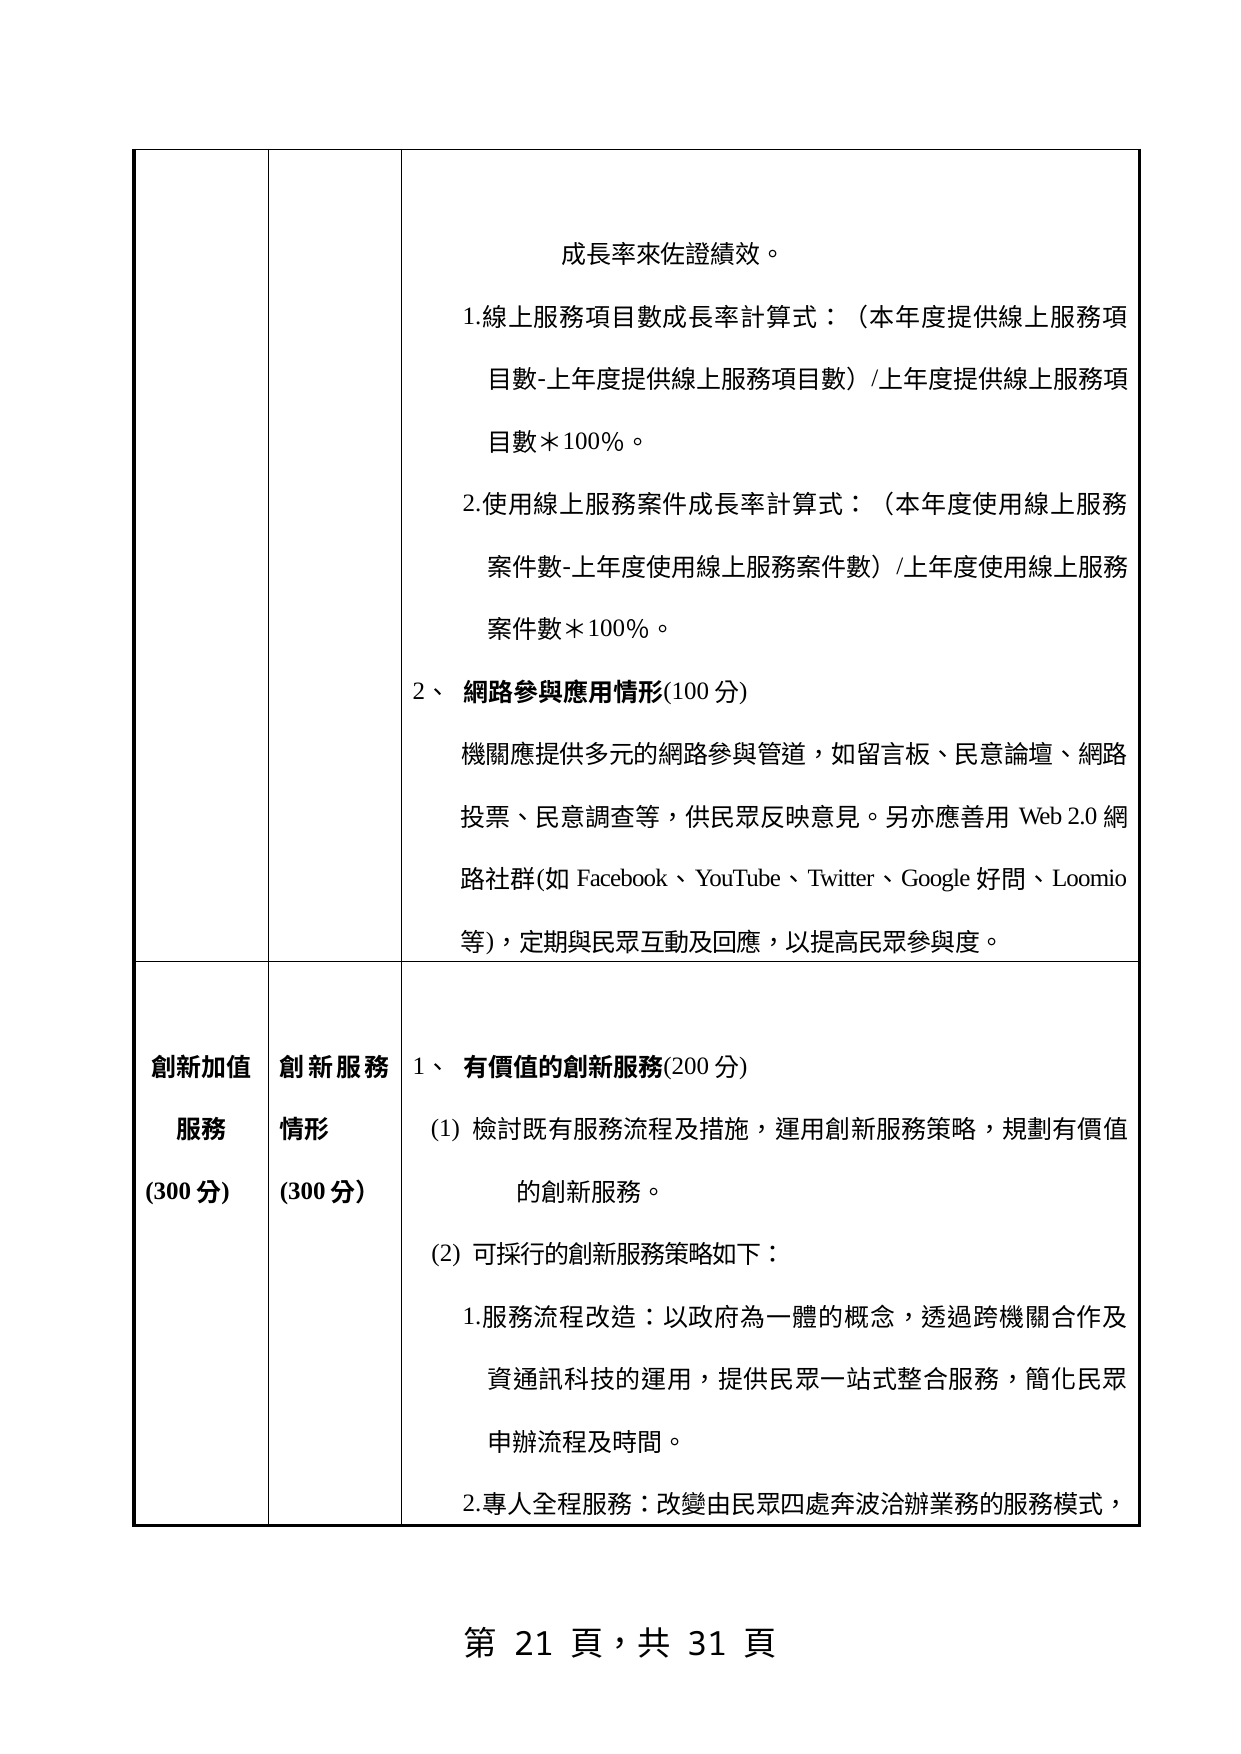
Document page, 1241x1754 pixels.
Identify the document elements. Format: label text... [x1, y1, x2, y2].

table_cell 有價值的創新服務(200分) 檢討既有服務流程及措施，運用創新服務策略，規劃有價值的創新服務。 可採行的創新服務策略如下： 1.服務流程改造：以政府為一體的概念，透過跨機關合作及資通訊科技的運用，提供民眾一站式整合服務，簡化民眾申辦流程及時間。 2.專人全程服務：改變由民眾四處奔波洽辦業務的服務模式， [402, 962, 1138, 1524]
table_cell [269, 150, 401, 961]
table_cell 創新服務情形 (300分） [269, 962, 401, 1524]
table_cell 成長率來佐證績效。 1.線上服務項目數成長率計算式：（本年度提供線上服務項目數-上年度提供線上服務項目數）/上年度提供線上服務項目數＊100％。 2.使用線上服務案件成長率計算式：（本年度使用線上服務案件數-上年度使用線上服務案件數）/上年度使用線上服務案件數＊100％。 網路參與應用情形(100分) 機關應提供多元的網路參與管道，如留言板、民意論壇、網路投票、民意調查等，供民眾反映意見。另亦應善用Web 2.0網路社群(如Facebook、YouTube、Twitter、Google好問、Loomio等)，定期與民眾互動及回應，以提高民眾參與度。 [402, 150, 1138, 961]
table_cell 創新加值服務 (300分) [136, 962, 268, 1524]
table_cell [136, 150, 268, 961]
